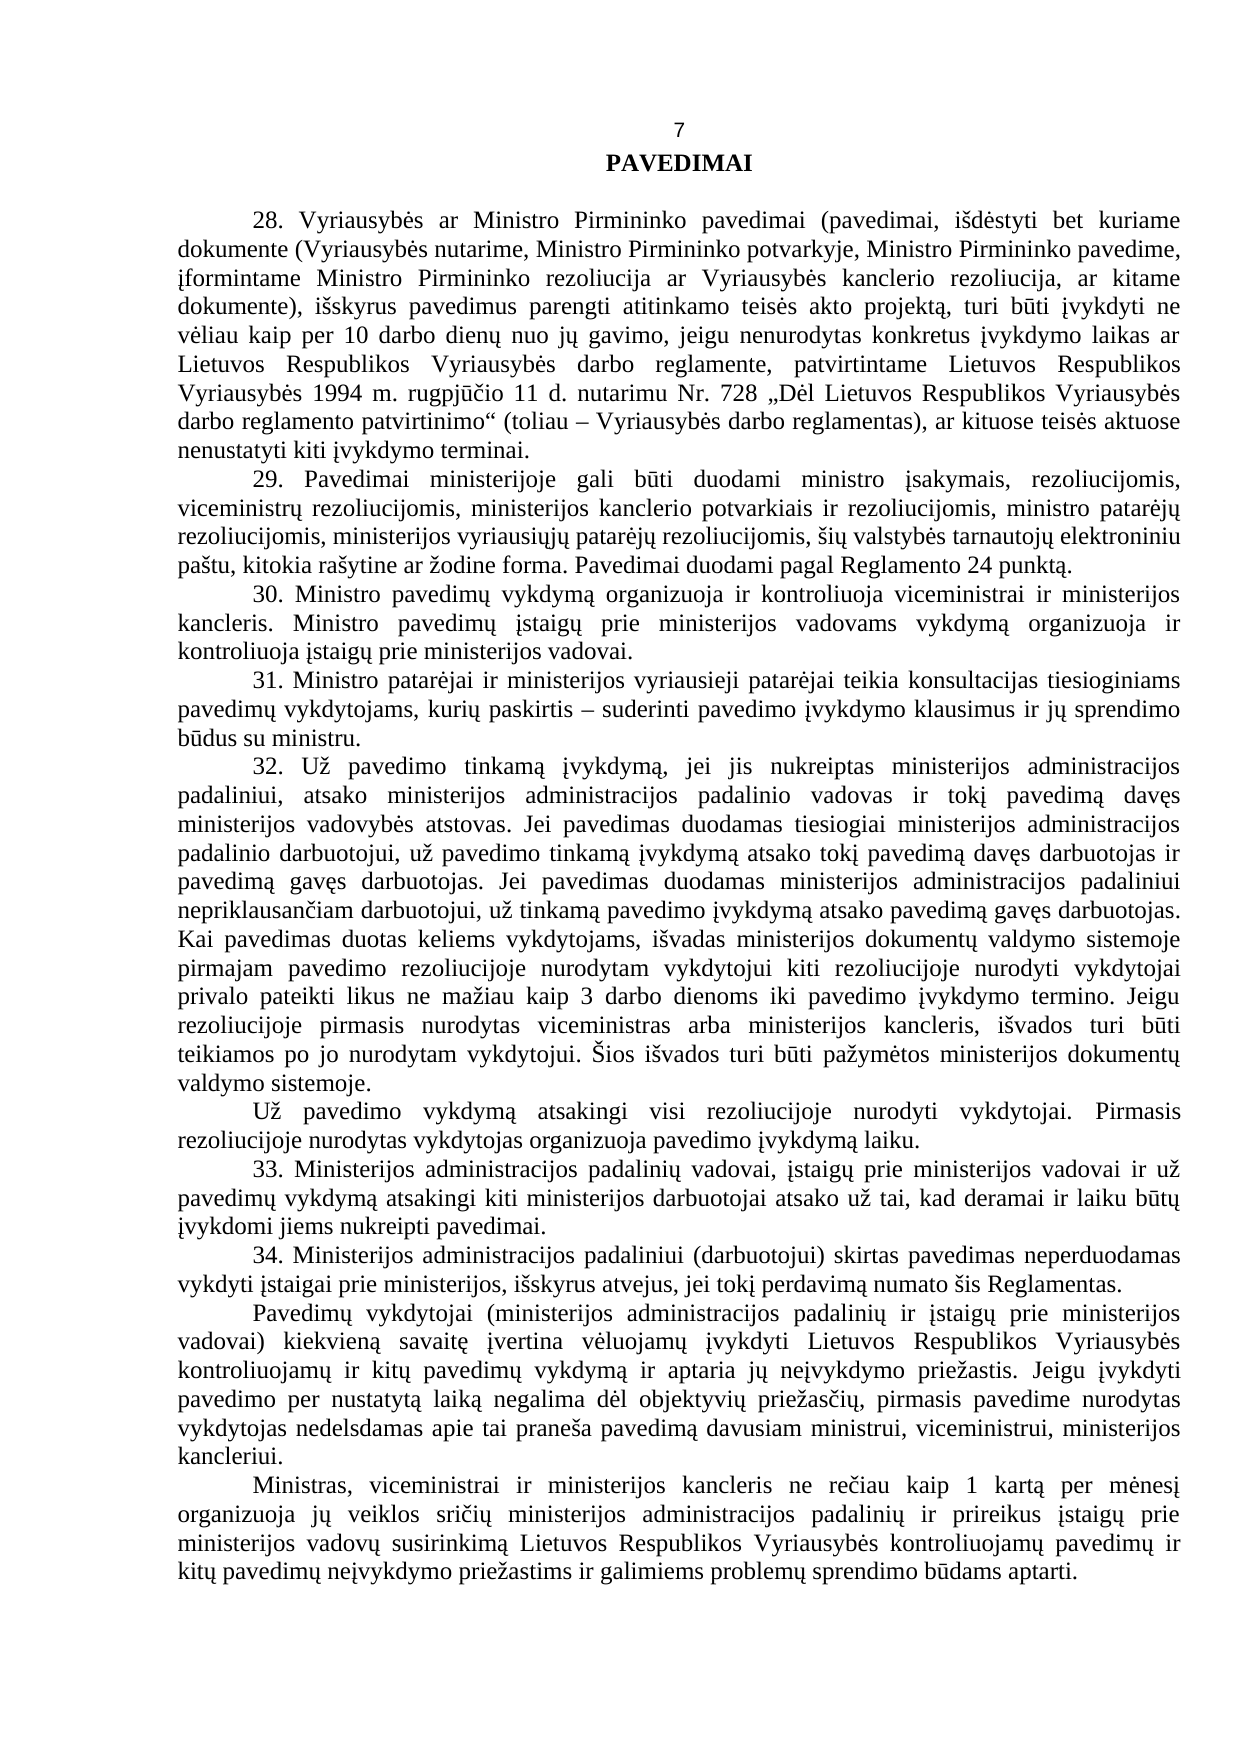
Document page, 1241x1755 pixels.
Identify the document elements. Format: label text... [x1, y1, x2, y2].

text PAVEDIMAI [177, 148, 1181, 176]
text 29. Pavedimai ministerijoje gali būti duodami ministro įsakymais, rezoliucijomis, viceministrų rezoliucijomis, ministerijos kanclerio potvarkiais ir rezoliucijomis, ministro patarėjų rezoliucijomis, ministerijos vyriausiųjų patarėjų rezoliucijomis, šių valstybės tarnautojų elektroniniu paštu, kitokia rašytine ar žodine forma. Pavedimai duodami pagal Reglamento 24 punktą. [177, 464, 1181, 579]
text 31. Ministro patarėjai ir ministerijos vyriausieji patarėjai teikia konsultacijas tiesioginiams pavedimų vykdytojams, kurių paskirtis – suderinti pavedimo įvykdymo klausimus ir jų sprendimo būdus su ministru. [177, 665, 1181, 751]
text 32. Už pavedimo tinkamą įvykdymą, jei jis nukreiptas ministerijos administracijos padaliniui, atsako ministerijos administracijos padalinio vadovas ir tokį pavedimą davęs ministerijos vadovybės atstovas. Jei pavedimas duodamas tiesiogiai ministerijos administracijos padalinio darbuotojui, už pavedimo tinkamą įvykdymą atsako tokį pavedimą davęs darbuotojas ir pavedimą gavęs darbuotojas. Jei pavedimas duodamas ministerijos administracijos padaliniui nepriklausančiam darbuotojui, už tinkamą pavedimo įvykdymą atsako pavedimą gavęs darbuotojas. Kai pavedimas duotas keliems vykdytojams, išvadas ministerijos dokumentų valdymo sistemoje pirmajam pavedimo rezoliucijoje nurodytam vykdytojui kiti rezoliucijoje nurodyti vykdytojai privalo pateikti likus ne mažiau kaip 3 darbo dienoms iki pavedimo įvykdymo termino. Jeigu rezoliucijoje pirmasis nurodytas viceministras arba ministerijos kancleris, išvados turi būti teikiamos po jo nurodytam vykdytojui. Šios išvados turi būti pažymėtos ministerijos dokumentų valdymo sistemoje. [177, 751, 1181, 1096]
text 34. Ministerijos administracijos padaliniui (darbuotojui) skirtas pavedimas neperduodamas vykdyti įstaigai prie ministerijos, išskyrus atvejus, jei tokį perdavimą numato šis Reglamentas. [177, 1240, 1181, 1298]
text Už pavedimo vykdymą atsakingi visi rezoliucijoje nurodyti vykdytojai. Pirmasis rezoliucijoje nurodytas vykdytojas organizuoja pavedimo įvykdymą laiku. [177, 1096, 1181, 1154]
text 28. Vyriausybės ar Ministro Pirmininko pavedimai (pavedimai, išdėstyti bet kuriame dokumente (Vyriausybės nutarime, Ministro Pirmininko potvarkyje, Ministro Pirmininko pavedime, įformintame Ministro Pirmininko rezoliucija ar Vyriausybės kanclerio rezoliucija, ar kitame dokumente), išskyrus pavedimus parengti atitinkamo teisės akto projektą, turi būti įvykdyti ne vėliau kaip per 10 darbo dienų nuo jų gavimo, jeigu nenurodytas konkretus įvykdymo laikas ar Lietuvos Respublikos Vyriausybės darbo reglamente, patvirtintame Lietuvos Respublikos Vyriausybės 1994 m. rugpjūčio 11 d. nutarimu Nr. 728 „Dėl Lietuvos Respublikos Vyriausybės darbo reglamento patvirtinimo“ (toliau – Vyriausybės darbo reglamentas), ar kituose teisės aktuose nenustatyti kiti įvykdymo terminai. [177, 205, 1181, 464]
text 30. Ministro pavedimų vykdymą organizuoja ir kontroliuoja viceministrai ir ministerijos kancleris. Ministro pavedimų įstaigų prie ministerijos vadovams vykdymą organizuoja ir kontroliuoja įstaigų prie ministerijos vadovai. [177, 579, 1181, 665]
text Ministras, viceministrai ir ministerijos kancleris ne rečiau kaip 1 kartą per mėnesį organizuoja jų veiklos sričių ministerijos administracijos padalinių ir prireikus įstaigų prie ministerijos vadovų susirinkimą Lietuvos Respublikos Vyriausybės kontroliuojamų pavedimų ir kitų pavedimų neįvykdymo priežastims ir galimiems problemų sprendimo būdams aptarti. [177, 1470, 1181, 1585]
text Pavedimų vykdytojai (ministerijos administracijos padalinių ir įstaigų prie ministerijos vadovai) kiekvieną savaitę įvertina vėluojamų įvykdyti Lietuvos Respublikos Vyriausybės kontroliuojamų ir kitų pavedimų vykdymą ir aptaria jų neįvykdymo priežastis. Jeigu įvykdyti pavedimo per nustatytą laiką negalima dėl objektyvių priežasčių, pirmasis pavedime nurodytas vykdytojas nedelsdamas apie tai praneša pavedimą davusiam ministrui, viceministrui, ministerijos kancleriui. [177, 1298, 1181, 1470]
text 33. Ministerijos administracijos padalinių vadovai, įstaigų prie ministerijos vadovai ir už pavedimų vykdymą atsakingi kiti ministerijos darbuotojai atsako už tai, kad deramai ir laiku būtų įvykdomi jiems nukreipti pavedimai. [177, 1154, 1181, 1240]
